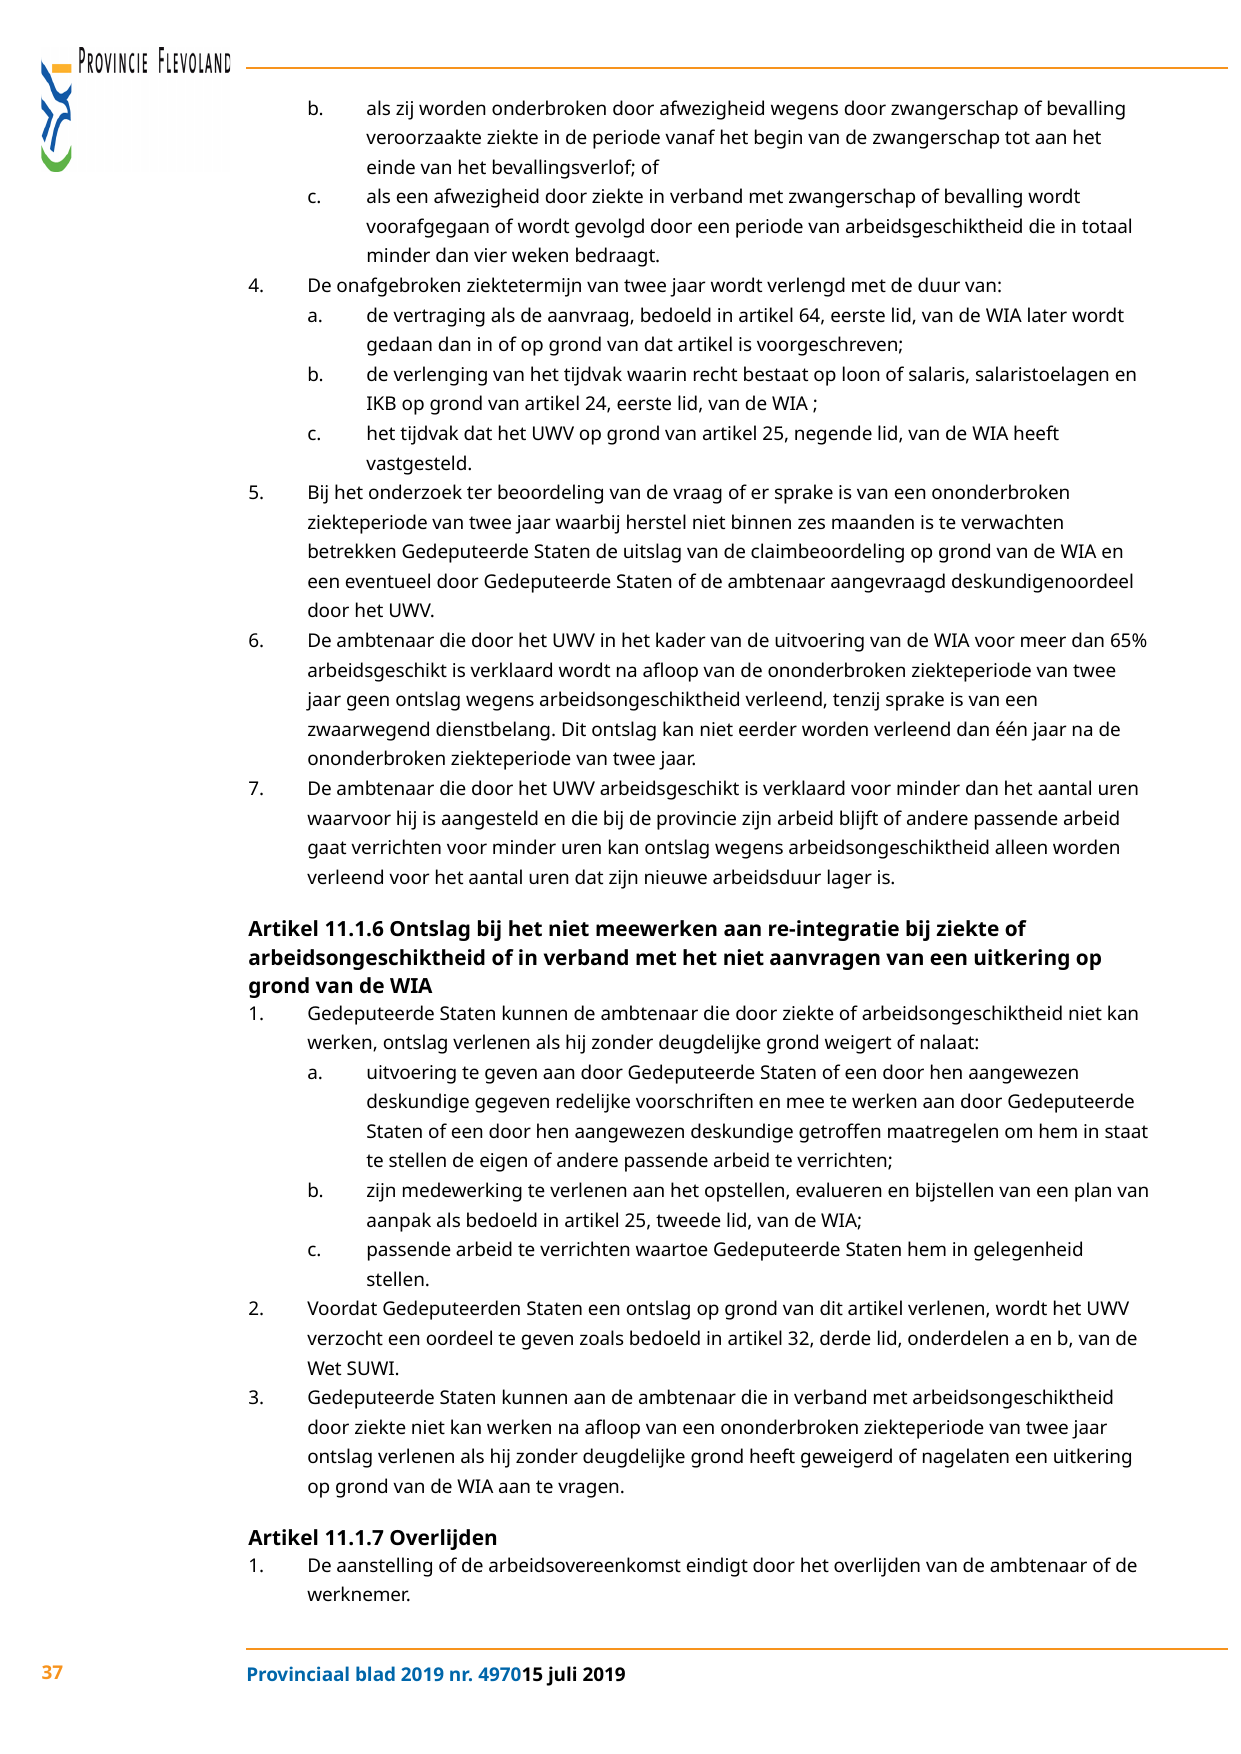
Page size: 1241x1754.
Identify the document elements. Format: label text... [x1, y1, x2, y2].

list Gedeputeerde Staten kunnen aan de ambtenaar die in verband met arbeidsongeschiktheid door ziekte niet kan werken na afloop van een ononderbroken ziekteperiode van twee jaar ontslag verlenen als hij zonder deugdelijke grond heeft geweigerd of nagelaten een uitkering op grond van de WIA aan te vragen. [248, 1384, 1152, 1499]
list de vertraging als de aanvraag, bedoeld in artikel 64, eerste lid, van de WIA later wordt gedaan dan in of op grond van dat artikel is voorgeschreven; [307, 302, 1152, 357]
list De aanstelling of de arbeidsovereenkomst eindigt door het overlijden van de ambtenaar of de werknemer. [248, 1552, 1152, 1607]
picture [41, 47, 231, 172]
list Voordat Gedeputeerden Staten een ontslag op grond van dit artikel verlenen, wordt het UWV verzocht een oordeel te geven zoals bedoeld in artikel 32, derde lid, onderdelen a en b, van de Wet SUWI. [248, 1296, 1152, 1380]
list De onafgebroken ziektetermijn van twee jaar wordt verlengd met de duur van: [248, 272, 1152, 298]
text Artikel 11.1.7 Overlijden [248, 1523, 1152, 1552]
list het tijdvak dat het UWV op grond van artikel 25, negende lid, van de WIA heeft vastgesteld. [307, 420, 1152, 476]
list de verlenging van het tijdvak waarin recht bestaat op loon of salaris, salaristoelagen en IKB op grond van artikel 24, eerste lid, van de WIA ; [307, 361, 1152, 416]
list zijn medewerking te verlenen aan het opstellen, evalueren en bijstellen van een plan van aanpak als bedoeld in artikel 25, tweede lid, van de WIA; [307, 1177, 1152, 1232]
list Bij het onderzoek ter beoordeling van de vraag of er sprake is van een ononderbroken ziekteperiode van twee jaar waarbij herstel niet binnen zes maanden is te verwachten betrekken Gedeputeerde Staten de uitslag van de claimbeoordeling op grond van de WIA en een eventueel door Gedeputeerde Staten of de ambtenaar aangevraagd deskundigenoordeel door het UWV. [248, 479, 1152, 623]
list als een afwezigheid door ziekte in verband met zwangerschap of bevalling wordt voorafgegaan of wordt gevolgd door een periode van arbeidsgeschiktheid die in totaal minder dan vier weken bedraagt. [307, 183, 1152, 268]
list De ambtenaar die door het UWV arbeidsgeschikt is verklaard voor minder dan het aantal uren waarvoor hij is aangesteld en die bij de provincie zijn arbeid blijft of andere passende arbeid gaat verrichten voor minder uren kan ontslag wegens arbeidsongeschiktheid alleen worden verleend voor het aantal uren dat zijn nieuwe arbeidsduur lager is. [248, 775, 1152, 890]
list De ambtenaar die door het UWV in het kader van de uitvoering van de WIA voor meer dan 65% arbeidsgeschikt is verklaard wordt na afloop van de ononderbroken ziekteperiode van twee jaar geen ontslag wegens arbeidsongeschiktheid verleend, tenzij sprake is van een zwaarwegend dienstbelang. Dit ontslag kan niet eerder worden verleend dan één jaar na de ononderbroken ziekteperiode van twee jaar. [248, 627, 1152, 771]
list Gedeputeerde Staten kunnen de ambtenaar die door ziekte of arbeidsongeschiktheid niet kan werken, ontslag verlenen als hij zonder deugdelijke grond weigert of nalaat: [248, 1000, 1152, 1055]
list passende arbeid te verrichten waartoe Gedeputeerde Staten hem in gelegenheid stellen. [307, 1236, 1152, 1292]
list als zij worden onderbroken door afwezigheid wegens door zwangerschap of bevalling veroorzaakte ziekte in de periode vanaf het begin van de zwangerschap tot aan het einde van het bevallingsverlof; of [307, 95, 1152, 180]
list uitvoering te geven aan door Gedeputeerde Staten of een door hen aangewezen deskundige gegeven redelijke voorschriften en mee te werken aan door Gedeputeerde Staten of een door hen aangewezen deskundige getroffen maatregelen om hem in staat te stellen de eigen of andere passende arbeid te verrichten; [307, 1059, 1152, 1173]
text Artikel 11.1.6 Ontslag bij het niet meewerken aan re-integratie bij ziekte of arbeidsongeschiktheid of in verband met het niet aanvragen van een uitkering op grond van de WIA [248, 914, 1152, 1000]
